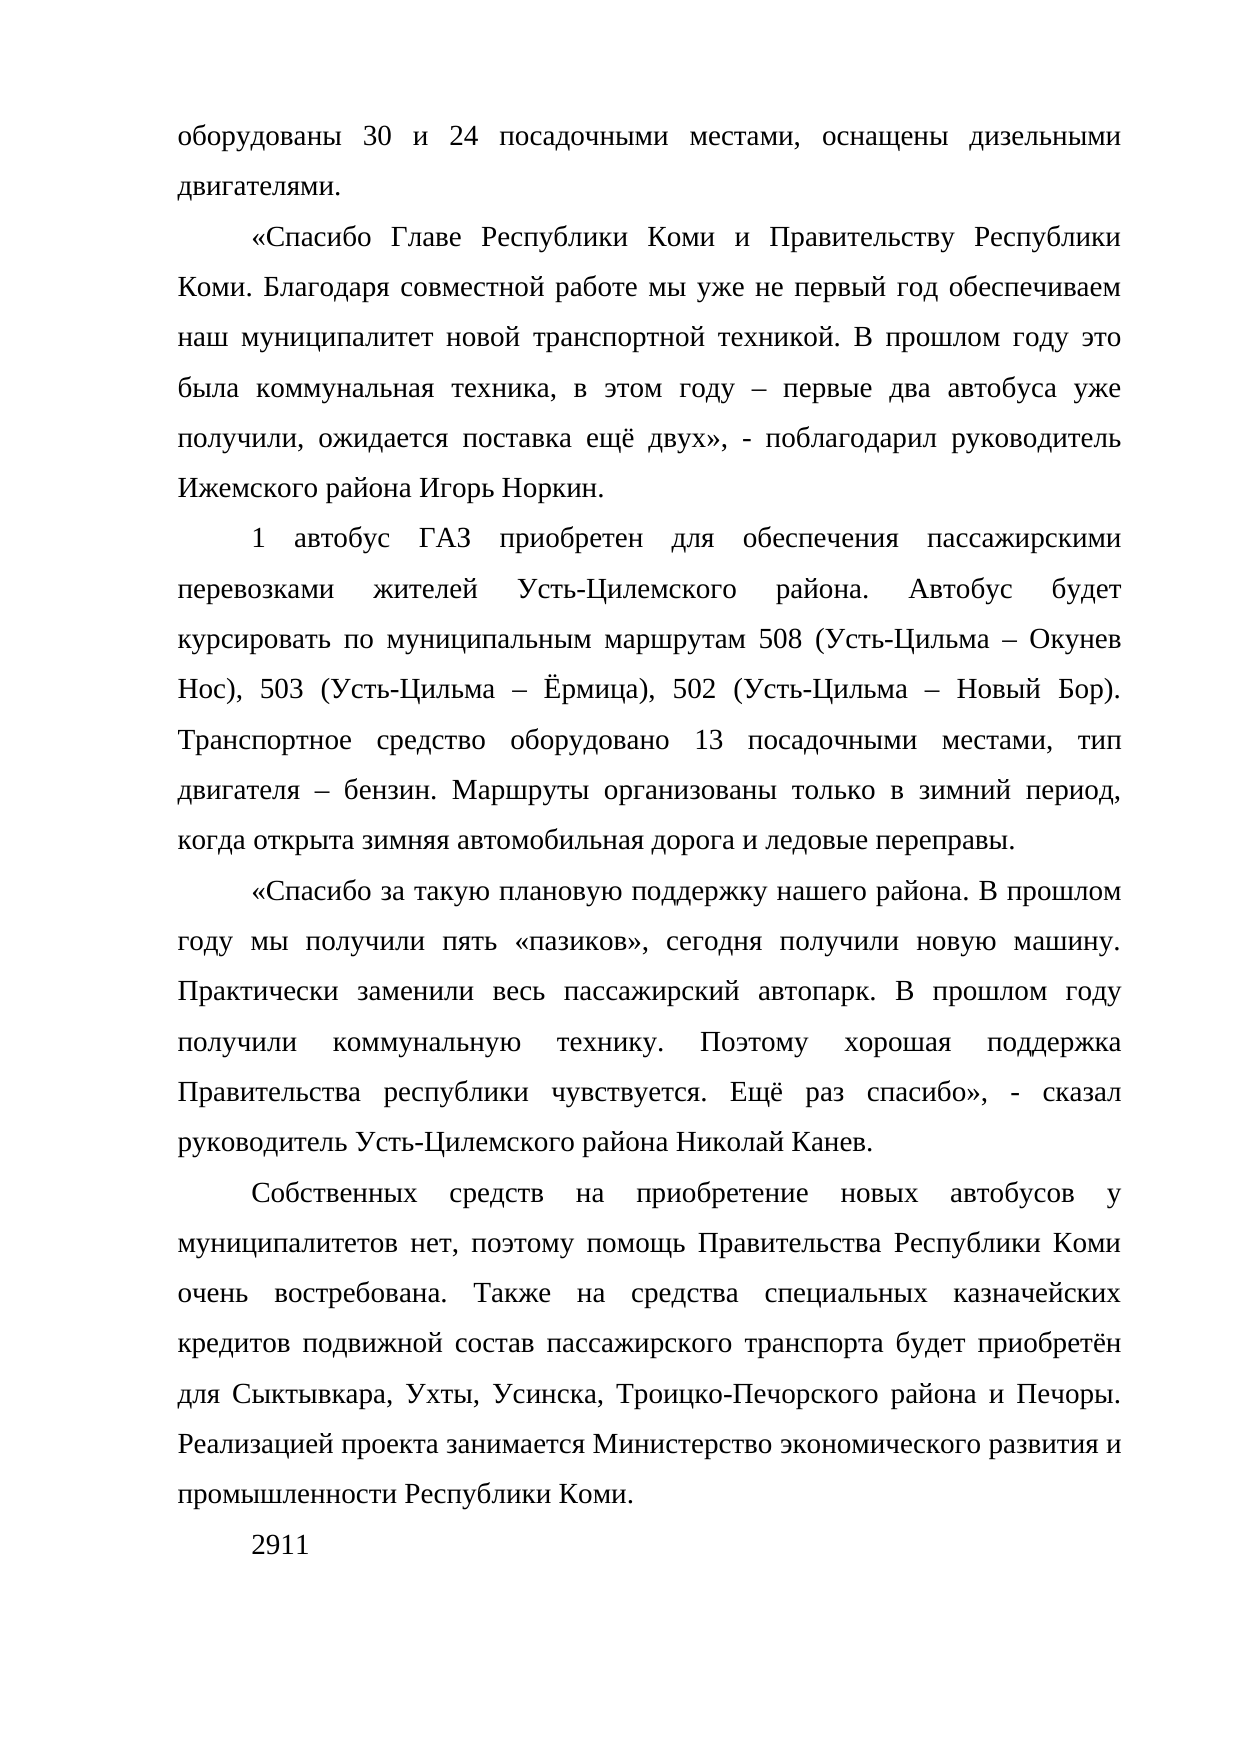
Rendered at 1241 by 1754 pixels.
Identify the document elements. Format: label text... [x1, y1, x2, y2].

text 1 автобус ГАЗ приобретен для обеспечения пассажирскими перевозками жителей Усть-Цилемского района. Автобус будет курсировать по муниципальным маршрутам 508 (Усть-Цильма – Окунев Нос), 503 (Усть-Цильма – Ёрмица), 502 (Усть-Цильма – Новый Бор). Транспортное средство оборудовано 13 посадочными местами, тип двигателя – бензин. Маршруты организованы только в зимний период, когда открыта зимняя автомобильная дорога и ледовые переправы. [177, 521, 1122, 856]
text оборудованы 30 и 24 посадочными местами, оснащены дизельными двигателями. [177, 118, 1122, 202]
text 2911 [177, 1527, 1122, 1560]
text «Спасибо Главе Республики Коми и Правительству Республики Коми. Благодаря совместной работе мы уже не первый год обеспечиваем наш муниципалитет новой транспортной техникой. В прошлом году это была коммунальная техника, в этом году – первые два автобуса уже получили, ожидается поставка ещё двух», - поблагодарил руководитель Ижемского района Игорь Норкин. [177, 219, 1122, 504]
text Собственных средств на приобретение новых автобусов у муниципалитетов нет, поэтому помощь Правительства Республики Коми очень востребована. Также на средства специальных казначейских кредитов подвижной состав пассажирского транспорта будет приобретён для Сыктывкара, Ухты, Усинска, Троицко-Печорского района и Печоры. Реализацией проекта занимается Министерство экономического развития и промышленности Республики Коми. [177, 1175, 1122, 1510]
text «Спасибо за такую плановую поддержку нашего района. В прошлом году мы получили пять «пазиков», сегодня получили новую машину. Практически заменили весь пассажирский автопарк. В прошлом году получили коммунальную технику. Поэтому хорошая поддержка Правительства республики чувствуется. Ещё раз спасибо», - сказал руководитель Усть-Цилемского района Николай Канев. [177, 873, 1122, 1158]
